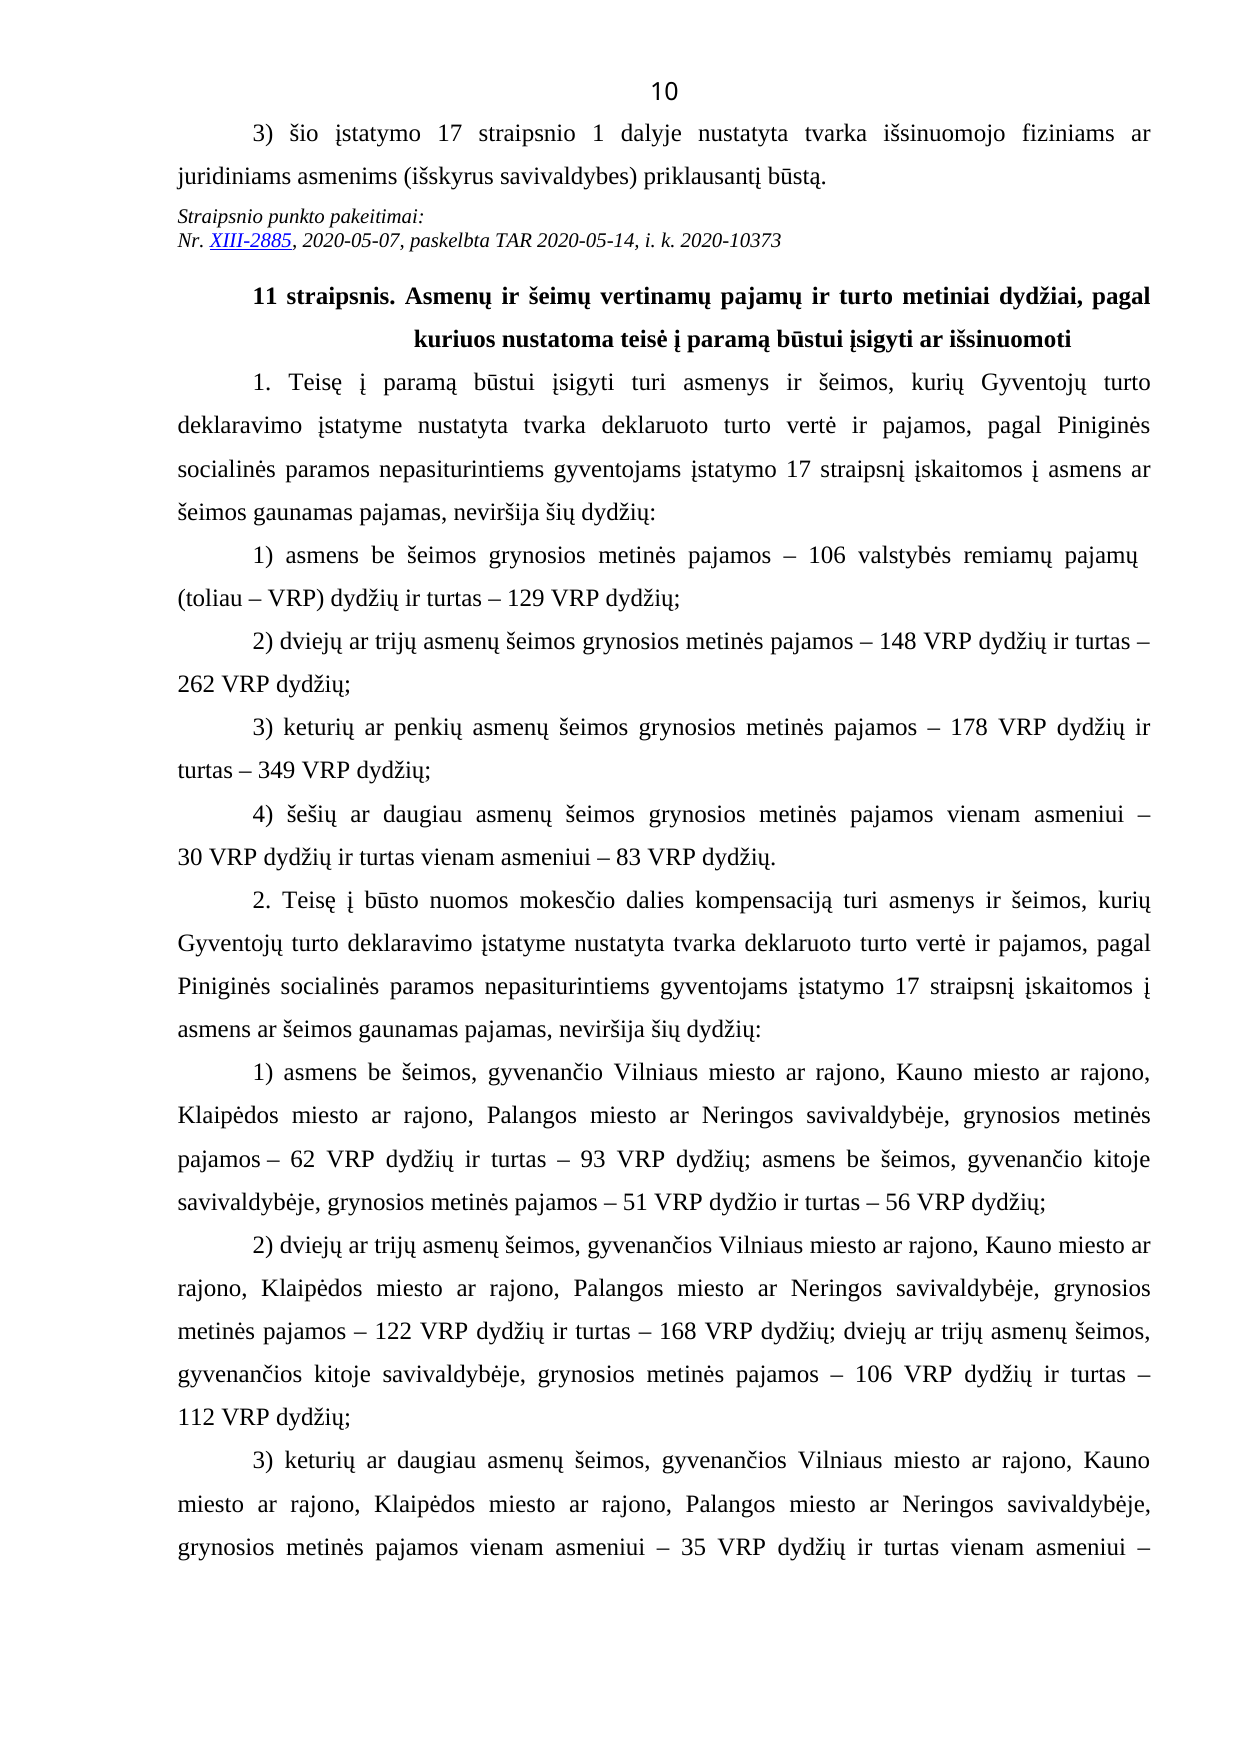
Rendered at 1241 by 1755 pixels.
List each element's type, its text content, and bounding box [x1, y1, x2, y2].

text 3) šio įstatymo 17 straipsnio 1 dalyje nustatyta tvarka išsinuomojo fiziniams ar juridiniams asmenims (išskyrus savivaldybes) priklausantį būstą. [177, 118, 1152, 190]
text Nr. XIII-2885, 2020-05-07, paskelbta TAR 2020-05-14, i. k. 2020-10373 [177, 228, 1152, 252]
text 1) asmens be šeimos, gyvenančio Vilniaus miesto ar rajono, Kauno miesto ar rajono, Klaipėdos miesto ar rajono, Palangos miesto ar Neringos savivaldybėje, grynosios metinės pajamos – 62 VRP dydžių ir turtas – 93 VRP dydžių; asmens be šeimos, gyvenančio kitoje savivaldybėje, grynosios metinės pajamos – 51 VRP dydžio ir turtas – 56 VRP dydžių; [177, 1057, 1152, 1216]
text 2) dviejų ar trijų asmenų šeimos, gyvenančios Vilniaus miesto ar rajono, Kauno miesto ar rajono, Klaipėdos miesto ar rajono, Palangos miesto ar Neringos savivaldybėje, grynosios metinės pajamos – 122 VRP dydžių ir turtas – 168 VRP dydžių; dviejų ar trijų asmenų šeimos, gyvenančios kitoje savivaldybėje, grynosios metinės pajamos – 106 VRP dydžių ir turtas – 112 VRP dydžių; [177, 1230, 1152, 1431]
text Straipsnio punkto pakeitimai: [177, 204, 1152, 228]
text 3) keturių ar daugiau asmenų šeimos, gyvenančios Vilniaus miesto ar rajono, Kauno miesto ar rajono, Klaipėdos miesto ar rajono, Palangos miesto ar Neringos savivaldybėje, grynosios metinės pajamos vienam asmeniui – 35 VRP dydžių ir turtas vienam asmeniui – [177, 1446, 1152, 1561]
text 4) šešių ar daugiau asmenų šeimos grynosios metinės pajamos vienam asmeniui – 30 VRP dydžių ir turtas vienam asmeniui – 83 VRP dydžių. [177, 799, 1152, 871]
text 11 straipsnis. Asmenų ir šeimų vertinamų pajamų ir turto metiniai dydžiai, pagal kuriuos nustatoma teisė į paramą būstui įsigyti ar išsinuomoti [252, 281, 1152, 353]
text 2) dviejų ar trijų asmenų šeimos grynosios metinės pajamos – 148 VRP dydžių ir turtas – 262 VRP dydžių; [177, 626, 1152, 698]
text 3) keturių ar penkių asmenų šeimos grynosios metinės pajamos – 178 VRP dydžių ir turtas – 349 VRP dydžių; [177, 712, 1152, 784]
text 2. Teisę į būsto nuomos mokesčio dalies kompensaciją turi asmenys ir šeimos, kurių Gyventojų turto deklaravimo įstatyme nustatyta tvarka deklaruoto turto vertė ir pajamos, pagal Piniginės socialinės paramos nepasiturintiems gyventojams įstatymo 17 straipsnį įskaitomos į asmens ar šeimos gaunamas pajamas, neviršija šių dydžių: [177, 885, 1152, 1043]
text 1) asmens be šeimos grynosios metinės pajamos – 106 valstybės remiamų pajamų (toliau – VRP) dydžių ir turtas – 129 VRP dydžių; [177, 540, 1152, 612]
text 1. Teisę į paramą būstui įsigyti turi asmenys ir šeimos, kurių Gyventojų turto deklaravimo įstatyme nustatyta tvarka deklaruoto turto vertė ir pajamos, pagal Piniginės socialinės paramos nepasiturintiems gyventojams įstatymo 17 straipsnį įskaitomos į asmens ar šeimos gaunamas pajamas, neviršija šių dydžių: [177, 367, 1152, 526]
